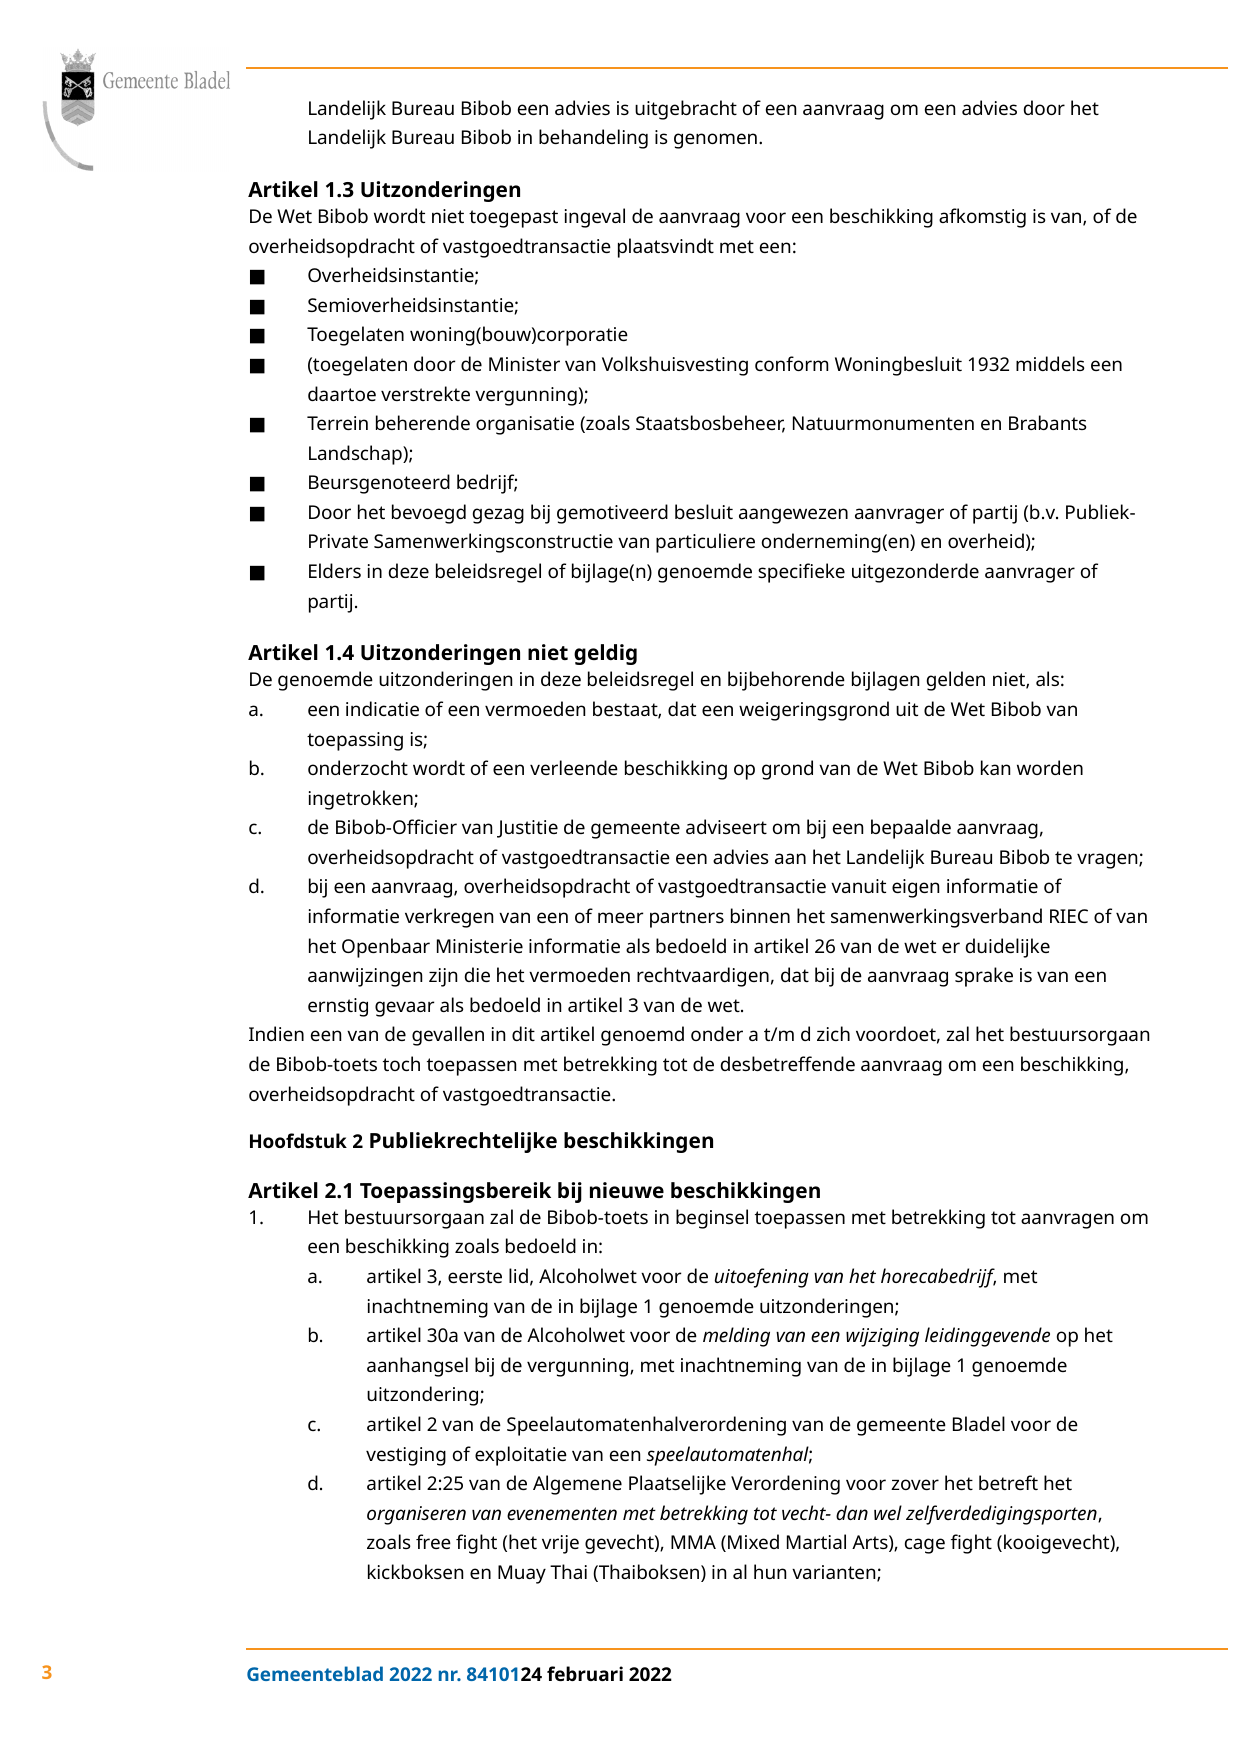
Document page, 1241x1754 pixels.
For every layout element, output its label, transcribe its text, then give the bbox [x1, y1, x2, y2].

list Landelijk Bureau Bibob een advies is uitgebracht of een aanvraag om een advies door het Landelijk Bureau Bibob in behandeling is genomen. [248, 95, 1152, 150]
text De genoemde uitzonderingen in deze beleidsregel en bijbehorende bijlagen gelden niet, als: [248, 667, 1152, 692]
list bij een aanvraag, overheidsopdracht of vastgoedtransactie vanuit eigen informatie of informatie verkregen van een of meer partners binnen het samenwerkingsverband RIEC of van het Openbaar Ministerie informatie als bedoeld in artikel 26 van de wet er duidelijke aanwijzingen zijn die het vermoeden rechtvaardigen, dat bij de aanvraag sprake is van een ernstig gevaar als bedoeld in artikel 3 van de wet. [248, 874, 1152, 1018]
list artikel 30a van de Alcoholwet voor de melding van een wijziging leidinggevende op het aanhangsel bij de vergunning, met inachtneming van de in bijlage 1 genoemde uitzondering; [307, 1322, 1152, 1407]
list Beursgenoteerd bedrijf; [248, 469, 1152, 495]
text Indien een van de gevallen in dit artikel genoemd onder a t/m d zich voordoet, zal het bestuursorgaan de Bibob-toets toch toepassen met betrekking tot de desbetreffende aanvraag om een beschikking, overheidsopdracht of vastgoedtransactie. [248, 1022, 1152, 1107]
list onderzocht wordt of een verleende beschikking op grond van de Wet Bibob kan worden ingetrokken; [248, 755, 1152, 811]
text Artikel 1.4 Uitzonderingen niet geldig [248, 638, 1152, 667]
list Terrein beherende organisatie (zoals Staatsbosbeheer, Natuurmonumenten en Brabants Landschap); [248, 410, 1152, 466]
text De Wet Bibob wordt niet toegepast ingeval de aanvraag voor een beschikking afkomstig is van, of de overheidsopdracht of vastgoedtransactie plaatsvindt met een: [248, 203, 1152, 258]
list artikel 3, eerste lid, Alcoholwet voor de uitoefening van het horecabedrijf, met inachtneming van de in bijlage 1 genoemde uitzonderingen; [307, 1263, 1152, 1319]
list (toegelaten door de Minister van Volkshuisvesting conform Woningbesluit 1932 middels een daartoe verstrekte vergunning); [248, 351, 1152, 406]
picture [41, 47, 231, 172]
list artikel 2 van de Speelautomatenhalverordening van de gemeente Bladel voor de vestiging of exploitatie van een speelautomatenhal; [307, 1411, 1152, 1467]
list Het bestuursorgaan zal de Bibob-toets in beginsel toepassen met betrekking tot aanvragen om een beschikking zoals bedoeld in: [248, 1204, 1152, 1259]
list de Bibob-Officier van Justitie de gemeente adviseert om bij een bepaalde aanvraag, overheidsopdracht of vastgoedtransactie een advies aan het Landelijk Bureau Bibob te vragen; [248, 814, 1152, 870]
text Artikel 2.1 Toepassingsbereik bij nieuwe beschikkingen [248, 1176, 1152, 1204]
list Elders in deze beleidsregel of bijlage(n) genoemde specifieke uitgezonderde aanvrager of partij. [248, 558, 1152, 613]
text Hoofdstuk 2 Publiekrechtelijke beschikkingen [248, 1126, 1152, 1155]
list Toegelaten woning(bouw)corporatie [248, 322, 1152, 347]
list Overheidsinstantie; [248, 262, 1152, 288]
text Artikel 1.3 Uitzonderingen [248, 175, 1152, 203]
list Semioverheidsinstantie; [248, 292, 1152, 318]
list Door het bevoegd gezag bij gemotiveerd besluit aangewezen aanvrager of partij (b.v. Publiek-Private Samenwerkingsconstructie van particuliere onderneming(en) en overheid); [248, 499, 1152, 554]
list artikel 2:25 van de Algemene Plaatselijke Verordening voor zover het betreft het organiseren van evenementen met betrekking tot vecht- dan wel zelfverdedigingsporten, zoals free fight (het vrije gevecht), MMA (Mixed Martial Arts), cage fight (kooigevecht), kickboksen en Muay Thai (Thaiboksen) in al hun varianten; [307, 1470, 1152, 1585]
list een indicatie of een vermoeden bestaat, dat een weigeringsgrond uit de Wet Bibob van toepassing is; [248, 696, 1152, 752]
